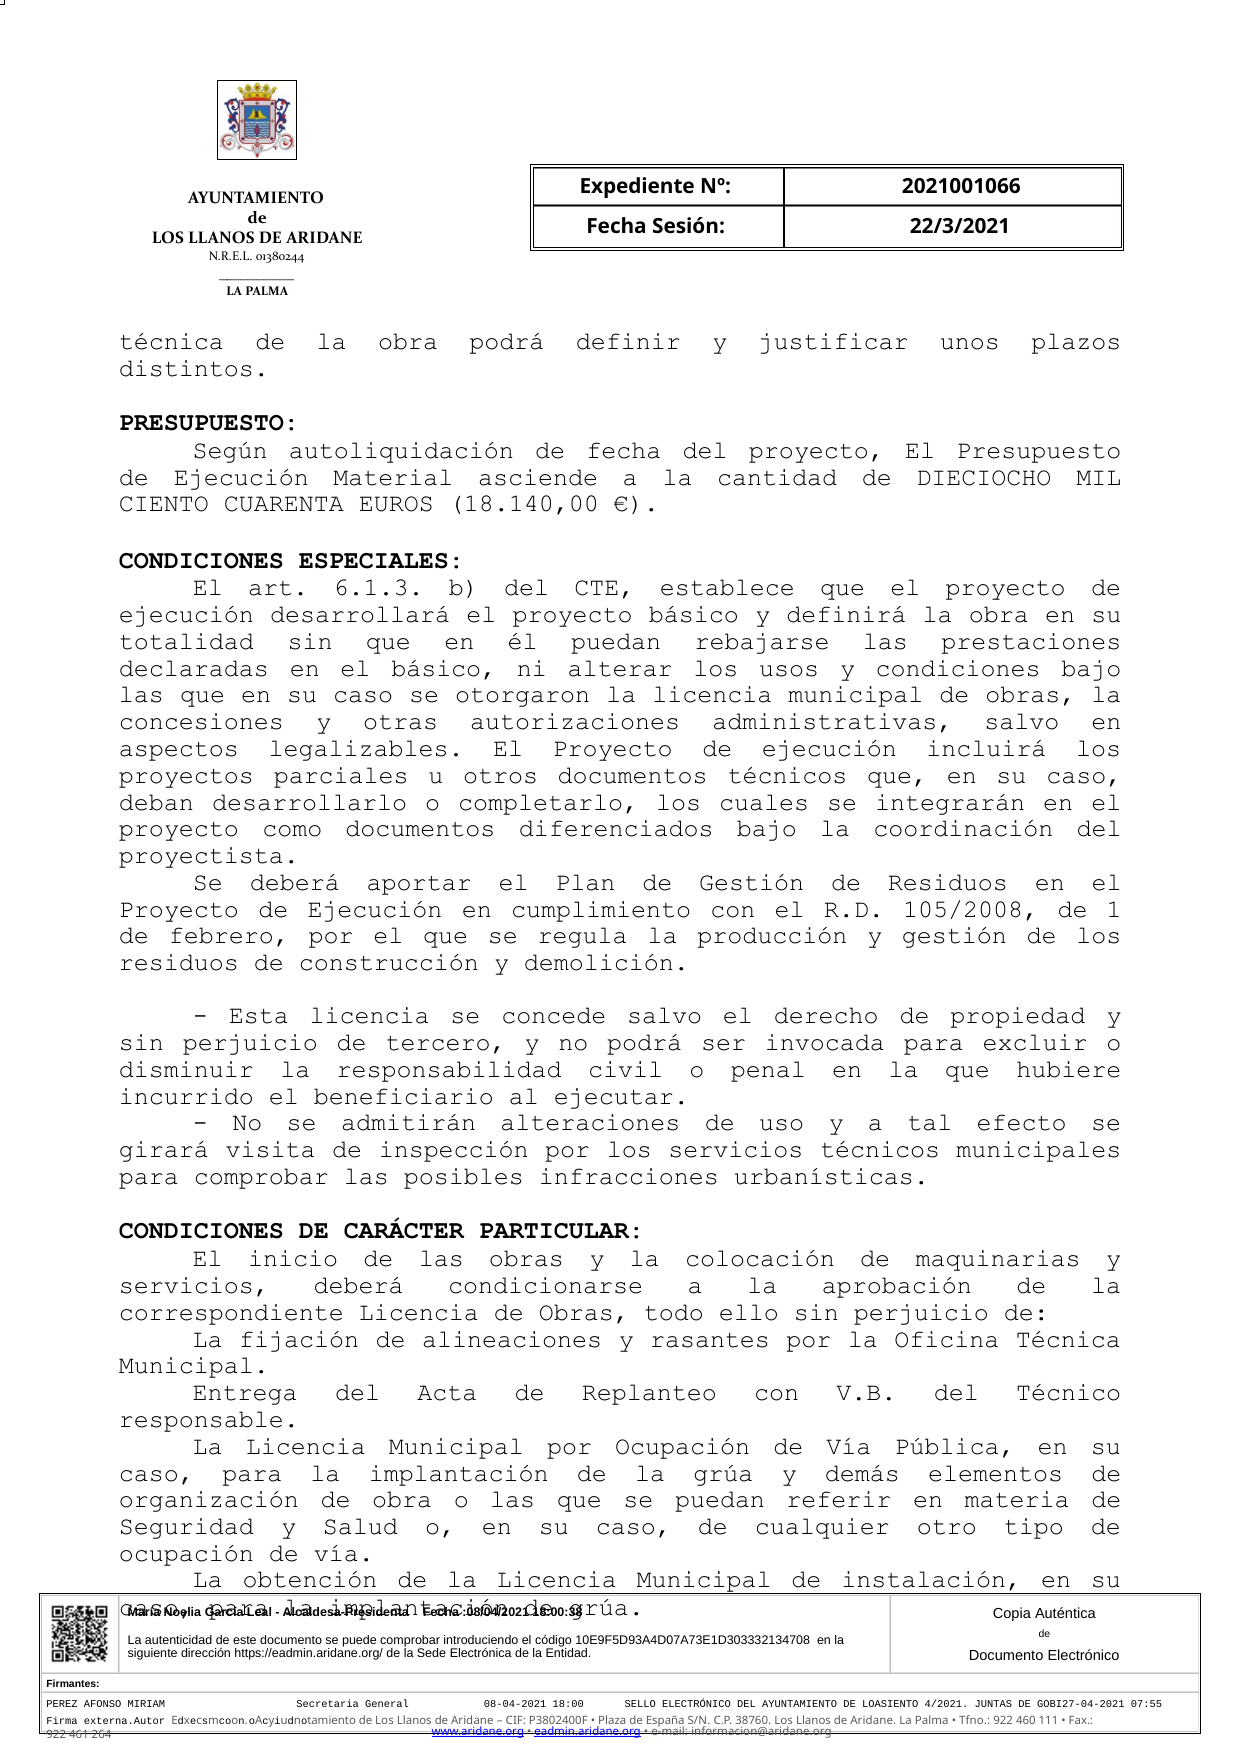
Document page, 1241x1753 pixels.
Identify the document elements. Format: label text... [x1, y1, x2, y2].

text _ [317, 266, 327, 282]
text _ [219, 266, 226, 279]
text disminuir la responsabilidad civil o penal en la que hubiere [119, 1056, 1146, 1083]
text residuos de construcción y demolición. [119, 949, 1146, 976]
text proyecto como documentos diferenciados bajo la coordinación del [119, 815, 1146, 842]
picture [40, 1594, 1200, 1733]
text deban desarrollarlo o completarlo, los cuales se integrarán en el [119, 788, 1146, 815]
text LA PALMA [226, 286, 317, 298]
text No se admitirán alteraciones de uso y a tal efecto se [232, 1108, 1146, 1135]
text distintos. [119, 355, 1146, 382]
picture [531, 165, 1123, 250]
text Firmantes: [46, 1678, 1095, 1690]
text La autenticidad de este documento se puede comprobar introduciendo el código 10E9F5D93A4D07A73E1D303332134708 en la [127, 1633, 869, 1647]
text El inicio de las obras y la colocación de maquinarias y [192, 1244, 1146, 1272]
text siguiente dirección https://eadmin.aridane.org/ de la Sede Electrónica de la Entidad. [127, 1647, 869, 1660]
text Secretaria General [296, 1698, 426, 1709]
text sin perjuicio de tercero, y no podrá ser invocada para excluir o [119, 1028, 1146, 1056]
text de Ejecución Material asciende a la cantidad de DIECIOCHO MIL [119, 464, 1146, 491]
text ejecución desarrollará el proyecto básico y definirá la obra en su [119, 601, 1146, 628]
text www.aridane.org • eadmin.aridane.org • e-mail: informacion@aridane.org [431, 1724, 834, 1738]
text El art. 6.1.3. b) del CTE, establece que el proyecto de [193, 573, 1146, 601]
text Municipal. [119, 1352, 1146, 1379]
text totalidad sin que en él puedan rebajarse las prestaciones [119, 628, 1146, 655]
text Fecha Sesión: [586, 214, 761, 239]
text Según autoliquidación de fecha del proyecto, El Presupuesto [192, 435, 1146, 464]
text proyectos parciales u otros documentos técnicos que, en su caso, [119, 762, 1146, 788]
text servicios, deberá condicionarse a la aprobación de la [119, 1272, 1146, 1299]
text CONDICIONES DE CARÁCTER PARTICULAR: [119, 1216, 669, 1245]
text Esta licencia se concede salvo el derecho de propiedad y [228, 1001, 1146, 1028]
text AYUNTAMIENTO [188, 190, 387, 207]
text Expediente Nº: [579, 173, 761, 199]
text 08-04-2021 18:00 [484, 1698, 599, 1709]
text LOS LLANOS DE ARIDANE [152, 230, 387, 247]
text 22/3/2021 [909, 214, 1059, 239]
text [426, 1698, 484, 1709]
text girará visita de inspección por los servicios técnicos municipales [119, 1135, 1146, 1163]
text CONDICIONES ESPECIALES: [119, 545, 489, 574]
text ________ [226, 266, 317, 282]
text ocupación de vía. [119, 1540, 1146, 1567]
text organización de obra o las que se puedan referir en materia de [119, 1486, 1146, 1513]
text proyectista. [119, 842, 1146, 869]
text La Licencia Municipal por Ocupación de Vía Pública, en su [192, 1433, 1146, 1460]
text caso, para la implantación de la grúa y demás elementos de [119, 1460, 1146, 1486]
text declaradas en el básico, ni alterar los usos y condiciones bajo [119, 655, 1146, 682]
text 2021001066 [902, 173, 1059, 199]
text las que en su caso se otorgaron la licencia municipal de obras, la [119, 682, 1146, 708]
text Se deberá aportar el Plan de Gestión de Residuos en el [193, 867, 1146, 896]
text La fijación de alineaciones y rasantes por la Oficina Técnica [192, 1326, 1146, 1352]
text La obtención de la Licencia Municipal de instalación, en su [192, 1565, 1146, 1593]
text SELLO ELECTRÓNICO DEL AYUNTAMIENTO DE LOASIENTO 4/2021. JUNTAS DE GOBI27-04-2021 07:55 [624, 1698, 1187, 1709]
picture [218, 81, 296, 159]
text aspectos legalizables. El Proyecto de ejecución incluirá los [119, 735, 1146, 762]
text correspondiente Licencia de Obras, todo ello sin perjuicio de: [119, 1299, 1146, 1326]
text caso, para la implantación de grúa. [119, 1593, 1146, 1620]
text incurrido el beneficiario al ejecutar. [119, 1083, 1146, 1110]
text Seguridad y Salud o, en su caso, de cualquier otro tipo de [119, 1513, 1146, 1540]
text para comprobar las posibles infracciones urbanísticas. [119, 1163, 1146, 1190]
text Firma externa.Autor Edxecsmcoon.oAcyiudnotamiento de Los Llanos de Aridane – CIF: P3802400F • Plaza de España S/N. C.P. 38760. Los Llanos de Aridane. La Palma • Tfno.: 922 460 111 • Fax.: 922 461 264 [46, 1713, 1095, 1741]
text - [193, 1001, 228, 1028]
text de febrero, por el que se regula la producción y gestión de los [119, 922, 1146, 949]
text de [247, 210, 387, 227]
text de [1038, 1628, 1065, 1640]
text Entrega del Acta de Replanteo con V.B. del Técnico [192, 1379, 1146, 1406]
text responsable. [119, 1406, 1146, 1433]
text María Noelia García Leal - Alcaldesa-Presidenta Fecha :08/04/2021 18:00:38 [127, 1605, 608, 1619]
text - [193, 1108, 232, 1135]
text concesiones y otras autorizaciones administrativas, salvo en [119, 708, 1146, 735]
text Documento Electrónico [969, 1647, 1142, 1663]
text N.R.E.L. 01380244 [208, 250, 327, 262]
text PRESUPUESTO: [119, 408, 324, 436]
text CIENTO CUARENTA EUROS (18.140,00 €). [119, 491, 1146, 517]
text Copia Auténtica [993, 1606, 1117, 1622]
text técnica de la obra podrá definir y justificar unos plazos [119, 327, 1146, 355]
text Proyecto de Ejecución en cumplimiento con el R.D. 105/2008, de 1 [119, 896, 1146, 922]
text PEREZ AFONSO MIRIAM [46, 1698, 296, 1709]
